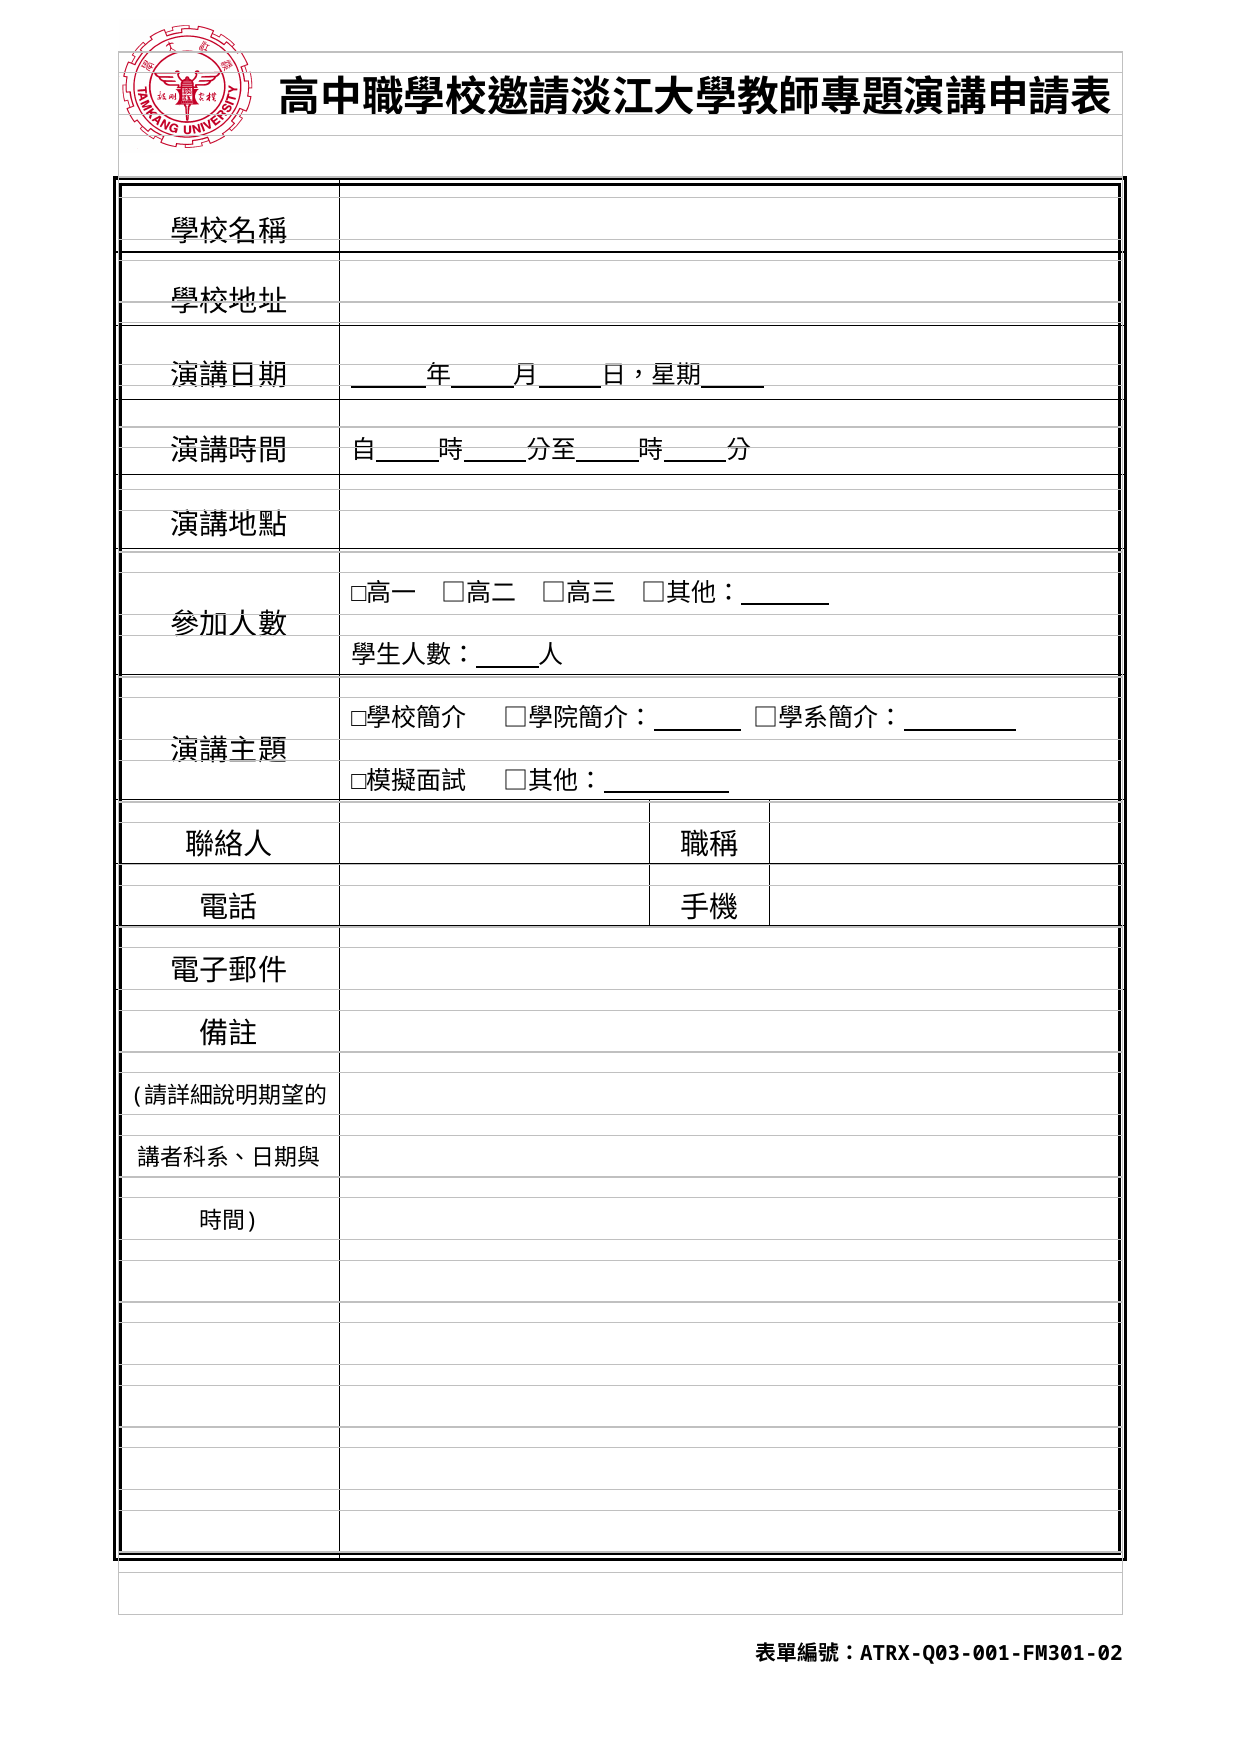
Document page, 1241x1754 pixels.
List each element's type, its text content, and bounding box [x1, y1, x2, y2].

table_cell [122, 490, 339, 510]
text 高中職學校邀請淡江大學教師專題演講申請表 [260, 73, 1122, 114]
table_cell [340, 1178, 1118, 1197]
table_cell 年 月 日，星期 [340, 326, 1118, 364]
table_header 學校名稱 [122, 186, 339, 197]
table_cell [122, 1365, 339, 1385]
table_cell 參加人數 [122, 636, 339, 674]
table_cell [122, 865, 339, 885]
table_header 學校名稱 [122, 240, 339, 251]
table_cell 參加人數 [266, 621, 279, 634]
table_cell 演講日期 [285, 365, 339, 385]
table_cell (請詳細說明期望的 [122, 1073, 339, 1114]
table_cell [122, 1428, 339, 1447]
table_cell 手機 [650, 886, 769, 925]
table_cell [122, 475, 339, 489]
table_cell [770, 886, 1118, 925]
table_cell 參加人數 [212, 615, 216, 635]
picture [118, 19, 260, 51]
table_cell 自 時 分至 時 分 [340, 448, 1118, 474]
picture [119, 53, 260, 72]
table_cell [340, 615, 1118, 635]
table_cell [340, 990, 1118, 1010]
table_cell [340, 1386, 1118, 1426]
table_cell [770, 823, 1118, 862]
table_cell [122, 1323, 339, 1364]
table_cell □高一 □高二 □高三 □其他： [340, 573, 1118, 614]
picture [119, 115, 260, 135]
table_cell 參加人數 [203, 617, 211, 635]
table_cell [340, 823, 649, 862]
table_header [340, 240, 1118, 251]
table_cell 年 月 日，星期 [532, 365, 605, 385]
table_cell [340, 928, 1118, 947]
table_cell 演講時間 [122, 448, 339, 474]
table_cell 演講日期 [235, 365, 250, 373]
table_cell [340, 803, 649, 822]
text [260, 53, 1122, 72]
table_cell [122, 1303, 339, 1322]
table_cell 參加人數 [122, 615, 205, 635]
table_cell 演講地點 [122, 511, 339, 548]
table_cell 演講主題 [122, 698, 339, 739]
table_cell 學生人數： 人 [340, 636, 1118, 674]
table_cell [340, 678, 1118, 697]
table_cell [340, 475, 1118, 489]
table_cell [340, 1323, 1118, 1364]
table_cell [340, 303, 1118, 322]
table_cell [340, 490, 1118, 510]
table_cell 職稱 [650, 823, 769, 862]
table_cell 參加人數 [226, 615, 241, 635]
table_header [340, 180, 1122, 197]
picture [119, 73, 260, 114]
table_cell [340, 1011, 1118, 1051]
table_cell 自 時 分至 時 分 [340, 400, 1118, 426]
table_cell 演講時間 [122, 400, 339, 426]
table_cell 演講主題 [244, 740, 339, 760]
table_cell [340, 553, 1118, 572]
table_cell 電子郵件 [122, 948, 339, 988]
table_cell [340, 261, 1118, 301]
table_cell 演講時間 [122, 428, 339, 447]
table_cell 參加人數 [122, 573, 339, 614]
table_cell [340, 1136, 1118, 1176]
table_cell [340, 948, 1118, 988]
table_cell 參加人數 [218, 615, 223, 632]
table_cell [340, 865, 649, 885]
table_cell 參加人數 [122, 553, 339, 572]
table_cell 演講日期 [235, 375, 250, 383]
table_cell [340, 1115, 1118, 1135]
table_cell [122, 1240, 339, 1260]
table_cell [122, 1178, 339, 1197]
table_cell [340, 1365, 1118, 1385]
table_cell [650, 803, 769, 822]
table_header [340, 186, 1118, 197]
table_cell [340, 1053, 1118, 1072]
table_cell 參加人數 [281, 615, 339, 635]
table_cell 講者科系、日期與 [122, 1136, 339, 1176]
table_cell [122, 1511, 339, 1551]
table_cell 學校地址 [122, 261, 339, 301]
table_cell 年 月 日，星期 [698, 365, 1118, 385]
table_cell [340, 1261, 1118, 1301]
table_cell 演講主題 [122, 761, 339, 799]
table_cell [340, 1490, 1118, 1510]
table_cell [122, 928, 339, 947]
table_cell [122, 1115, 339, 1135]
table_cell 演講日期 [122, 386, 339, 399]
table_cell 學校地址 [122, 253, 339, 260]
table_cell 演講日期 [219, 365, 233, 385]
table_cell 自 時 分至 時 分 [340, 428, 1118, 447]
table_cell [122, 1386, 339, 1426]
table_cell 聯絡人 [122, 823, 339, 862]
table_cell [770, 803, 1118, 822]
table_cell [122, 1053, 339, 1072]
table_cell 演講主題 [122, 740, 217, 760]
table_cell 參加人數 [244, 615, 266, 635]
table_cell [122, 1448, 339, 1489]
table_cell 演講日期 [252, 365, 274, 385]
table_cell 年 月 日，星期 [340, 386, 1118, 399]
table_cell [340, 511, 1118, 548]
table_cell 參加人數 [234, 621, 252, 635]
table_cell [340, 253, 1118, 260]
table_header [340, 198, 1118, 239]
table_cell [122, 803, 339, 822]
table_cell 演講主題 [219, 740, 243, 760]
table_cell 年 月 日，星期 [340, 365, 439, 385]
table_cell [340, 1198, 1118, 1239]
table_header 學校名稱 [122, 198, 339, 239]
table_cell 時間) [122, 1198, 339, 1239]
table_cell [340, 1448, 1118, 1489]
table_cell [340, 1240, 1118, 1260]
table_cell [340, 740, 1118, 760]
table_cell [340, 1428, 1118, 1447]
table_cell [340, 1073, 1118, 1114]
table_cell [340, 886, 649, 925]
table_cell 備註 [122, 1011, 339, 1051]
table_cell [770, 865, 1118, 885]
table_cell [340, 1511, 1118, 1551]
table_cell [122, 990, 339, 1010]
table_cell 演講主題 [122, 678, 339, 697]
table_cell □學校簡介 □學院簡介： □學系簡介： [340, 698, 1118, 739]
table_cell 電話 [122, 886, 339, 925]
table_cell 學校地址 [122, 303, 339, 322]
table_cell 年 月 日，星期 [441, 365, 518, 385]
table_cell □模擬面試 □其他： [340, 761, 1118, 799]
picture [119, 136, 260, 153]
table_cell 演講日期 [122, 326, 339, 364]
table_cell 演講日期 [122, 365, 217, 385]
table_cell [122, 1261, 339, 1301]
table_cell [340, 1303, 1118, 1322]
table_cell [650, 865, 769, 885]
table_cell 年 月 日，星期 [622, 365, 680, 385]
table_cell [122, 1490, 339, 1510]
